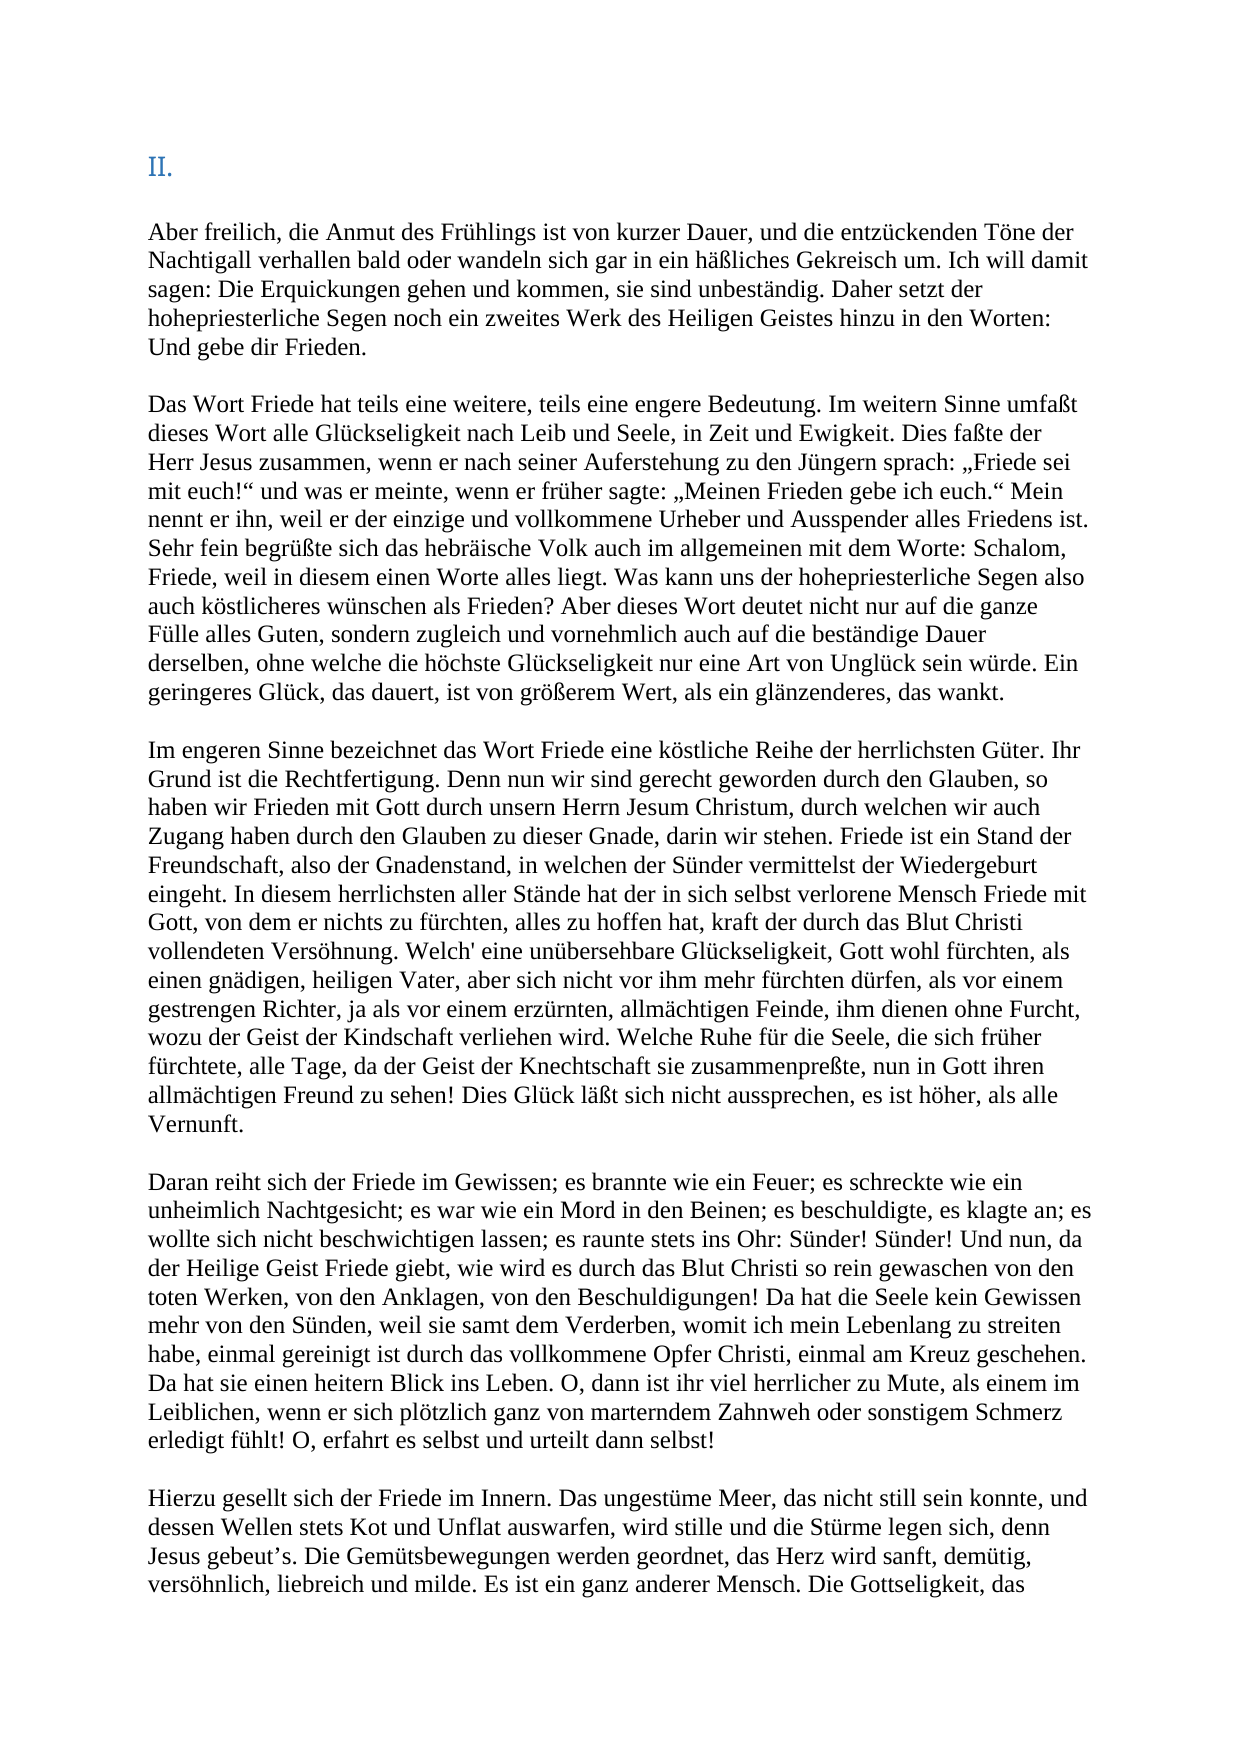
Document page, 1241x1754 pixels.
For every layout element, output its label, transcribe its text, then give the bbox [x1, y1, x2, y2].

text Das Wort Friede hat teils eine weitere, teils eine engere Bedeutung. Im weitern Sinne umfaßt dieses Wort alle Glückseligkeit nach Leib und Seele, in Zeit und Ewigkeit. Dies faßte der Herr Jesus zusammen, wenn er nach seiner Auferstehung zu den Jüngern sprach: „Friede sei mit euch!“ und was er meinte, wenn er früher sagte: „Meinen Frieden gebe ich euch.“ Mein nennt er ihn, weil er der einzige und vollkommene Urheber und Ausspender alles Friedens ist. Sehr fein begrüßte sich das hebräische Volk auch im allgemeinen mit dem Worte: Schalom, Friede, weil in diesem einen Worte alles liegt. Was kann uns der hohepriesterliche Segen also auch köstlicheres wünschen als Frieden? Aber dieses Wort deutet nicht nur auf die ganze Fülle alles Guten, sondern zugleich und vornehmlich auch auf die beständige Dauer derselben, ohne welche die höchste Glückseligkeit nur eine Art von Unglück sein würde. Ein geringeres Glück, das dauert, ist von größerem Wert, als ein glänzenderes, das wankt. [148, 389, 1093, 706]
text Daran reiht sich der Friede im Gewissen; es brannte wie ein Feuer; es schreckte wie ein unheimlich Nachtgesicht; es war wie ein Mord in den Beinen; es beschuldigte, es klagte an; es wollte sich nicht beschwichtigen lassen; es raunte stets ins Ohr: Sünder! Sünder! Und nun, da der Heilige Geist Friede giebt, wie wird es durch das Blut Christi so rein gewaschen von den toten Werken, von den Anklagen, von den Beschuldigungen! Da hat die Seele kein Gewissen mehr von den Sünden, weil sie samt dem Verderben, womit ich mein Lebenlang zu streiten habe, einmal gereinigt ist durch das vollkommene Opfer Christi, einmal am Kreuz geschehen. Da hat sie einen heitern Blick ins Leben. O, dann ist ihr viel herrlicher zu Mute, als einem im Leiblichen, wenn er sich plötzlich ganz von marterndem Zahnweh oder sonstigem Schmerz erledigt fühlt! O, erfahrt es selbst und urteilt dann selbst! [148, 1167, 1093, 1454]
text Hierzu gesellt sich der Friede im Innern. Das ungestüme Meer, das nicht still sein konnte, und dessen Wellen stets Kot und Unflat auswarfen, wird stille und die Stürme legen sich, denn Jesus gebeut’s. Die Gemütsbewegungen werden geordnet, das Herz wird sanft, demütig, versöhnlich, liebreich und milde. Es ist ein ganz anderer Mensch. Die Gottseligkeit, das [148, 1483, 1093, 1598]
subtitle II. [148, 148, 1093, 184]
text Aber freilich, die Anmut des Frühlings ist von kurzer Dauer, und die entzückenden Töne der Nachtigall verhallen bald oder wandeln sich gar in ein häßliches Gekreisch um. Ich will damit sagen: Die Erquickungen gehen und kommen, sie sind unbeständig. Daher setzt der hohepriesterliche Segen noch ein zweites Werk des Heiligen Geistes hinzu in den Worten: Und gebe dir Frieden. [148, 217, 1093, 360]
text Im engeren Sinne bezeichnet das Wort Friede eine köstliche Reihe der herrlichsten Güter. Ihr Grund ist die Rechtfertigung. Denn nun wir sind gerecht geworden durch den Glauben, so haben wir Frieden mit Gott durch unsern Herrn Jesum Christum, durch welchen wir auch Zugang haben durch den Glauben zu dieser Gnade, darin wir stehen. Friede ist ein Stand der Freundschaft, also der Gnadenstand, in welchen der Sünder vermittelst der Wiedergeburt eingeht. In diesem herrlichsten aller Stände hat der in sich selbst verlorene Mensch Friede mit Gott, von dem er nichts zu fürchten, alles zu hoffen hat, kraft der durch das Blut Christi vollendeten Versöhnung. Welch' eine unübersehbare Glückseligkeit, Gott wohl fürchten, als einen gnädigen, heiligen Vater, aber sich nicht vor ihm mehr fürchten dürfen, als vor einem gestrengen Richter, ja als vor einem erzürnten, allmächtigen Feinde, ihm dienen ohne Furcht, wozu der Geist der Kindschaft verliehen wird. Welche Ruhe für die Seele, die sich früher fürchtete, alle Tage, da der Geist der Knechtschaft sie zusammenpreßte, nun in Gott ihren allmächtigen Freund zu sehen! Dies Glück läßt sich nicht aussprechen, es ist höher, als alle Vernunft. [148, 735, 1093, 1137]
